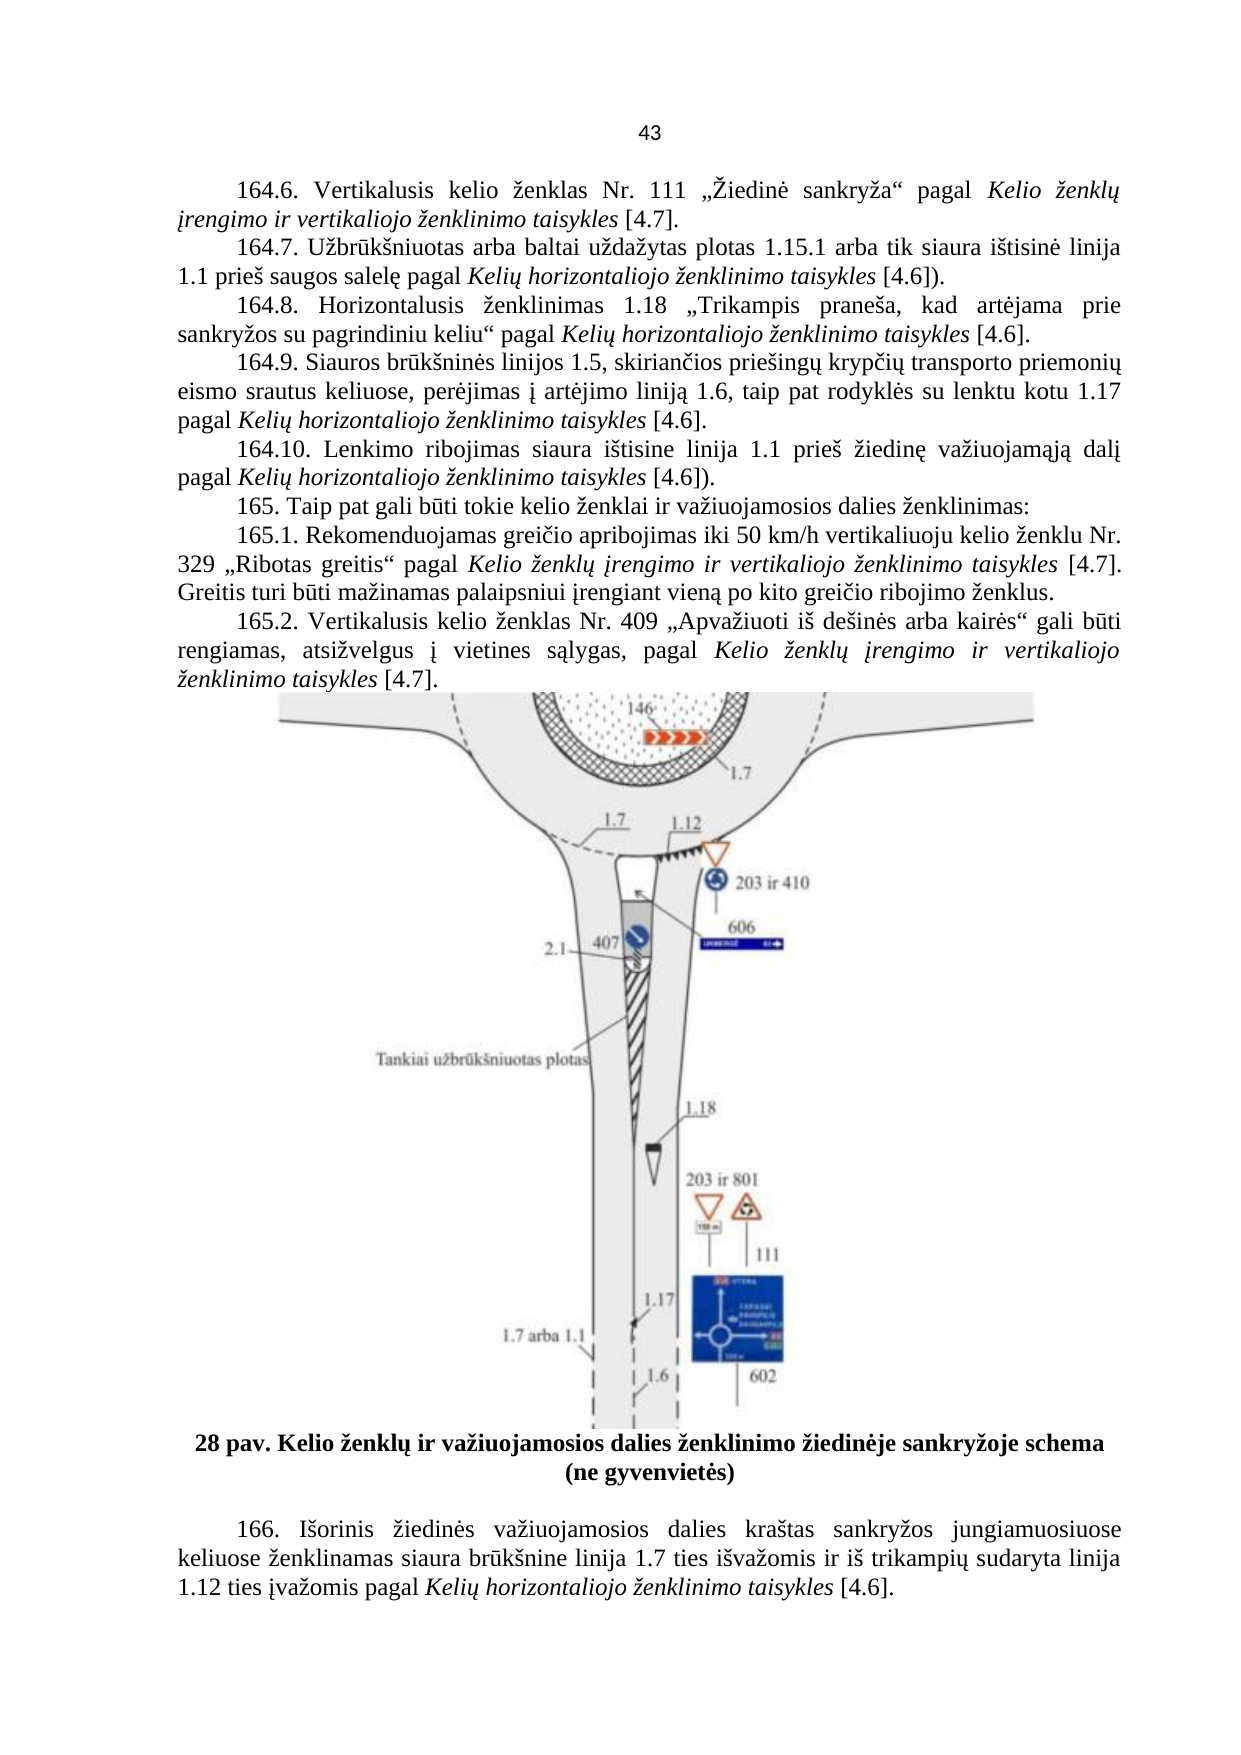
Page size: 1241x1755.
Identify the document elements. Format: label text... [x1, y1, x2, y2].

text 165. Taip pat gali būti tokie kelio ženklai ir važiuojamosios dalies ženklinimas: [177, 491, 1122, 520]
text 166. Išorinis žiedinės važiuojamosios dalies kraštas sankryžos jungiamuosiuose keliuose ženklinamas siaura brūkšnine linija 1.7 ties išvažomis ir iš trikampių sudaryta linija 1.12 ties įvažomis pagal Kelių horizontaliojo ženklinimo taisykles [4.6]. [177, 1514, 1122, 1601]
text 164.7. Užbrūkšniuotas arba baltai uždažytas plotas 1.15.1 arba tik siaura ištisinė linija 1.1 prieš saugos salelę pagal Kelių horizontaliojo ženklinimo taisykles [4.6]). [177, 232, 1122, 290]
text 165.2. Vertikalusis kelio ženklas Nr. 409 „Apvažiuoti iš dešinės arba kairės“ gali būti rengiamas, atsižvelgus į vietines sąlygas, pagal Kelio ženklų įrengimo ir vertikaliojo ženklinimo taisykles [4.7]. [177, 606, 1122, 692]
text 164.9. Siauros brūkšninės linijos 1.5, skiriančios priešingų krypčių transporto priemonių eismo srautus keliuose, perėjimas į artėjimo liniją 1.6, taip pat rodyklės su lenktu kotu 1.17 pagal Kelių horizontaliojo ženklinimo taisykles [4.6]. [177, 347, 1122, 434]
text 28 pav. Kelio ženklų ir važiuojamosios dalies ženklinimo žiedinėje sankryžoje schema (ne gyvenvietės) [177, 1428, 1122, 1486]
text 164.10. Lenkimo ribojimas siaura ištisine linija 1.1 prieš žiedinę važiuojamąją dalį pagal Kelių horizontaliojo ženklinimo taisykles [4.6]). [177, 434, 1122, 491]
text 164.8. Horizontalusis ženklinimas 1.18 „Trikampis praneša, kad artėjama prie sankryžos su pagrindiniu keliu“ pagal Kelių horizontaliojo ženklinimo taisykles [4.6]. [177, 290, 1122, 347]
text 164.6. Vertikalusis kelio ženklas Nr. 111 „Žiedinė sankryža“ pagal Kelio ženklų įrengimo ir vertikaliojo ženklinimo taisykles [4.7]. [177, 175, 1122, 232]
text 165.1. Rekomenduojamas greičio apribojimas iki 50 km/h vertikaliuoju kelio ženklu Nr. 329 „Ribotas greitis“ pagal Kelio ženklų įrengimo ir vertikaliojo ženklinimo taisykles [4.7]. Greitis turi būti mažinamas palaipsniui įrengiant vieną po kito greičio ribojimo ženklus. [177, 520, 1122, 606]
